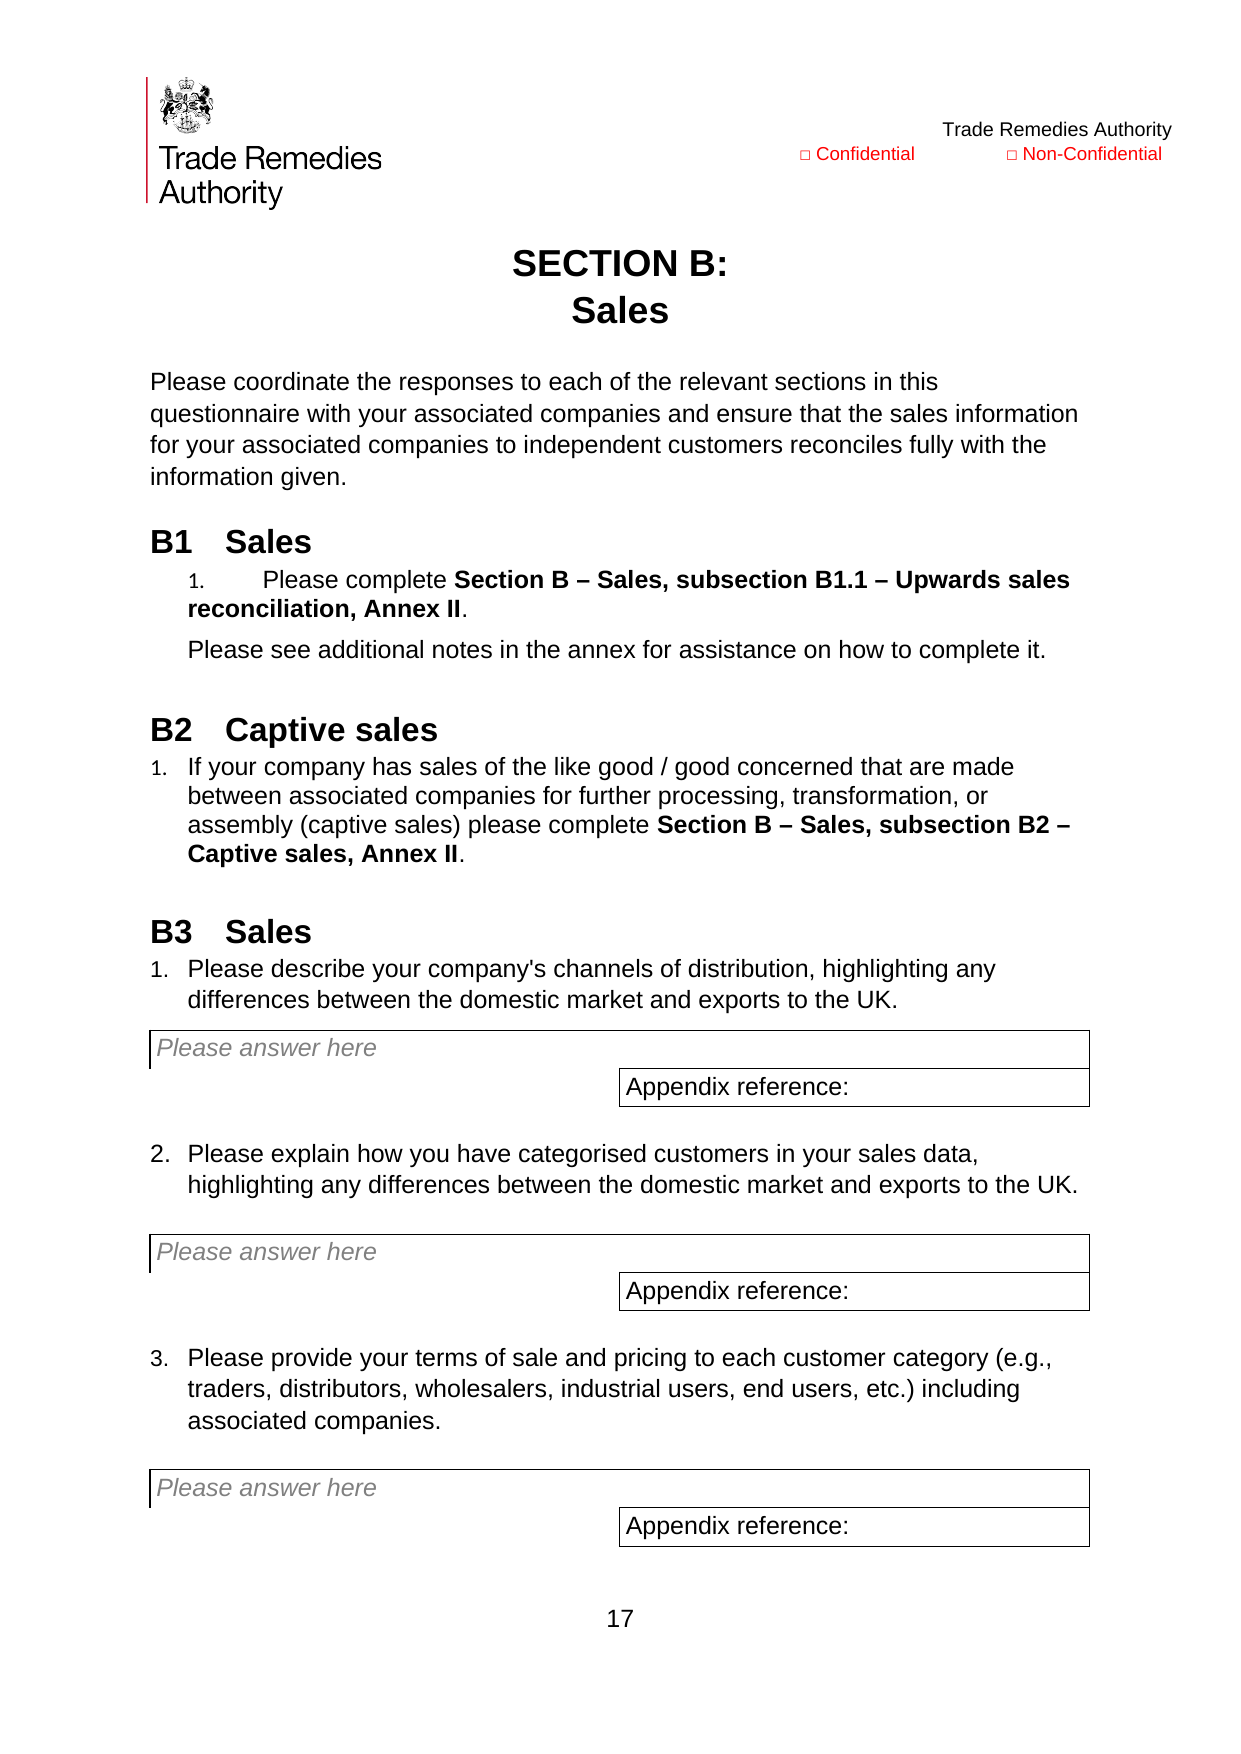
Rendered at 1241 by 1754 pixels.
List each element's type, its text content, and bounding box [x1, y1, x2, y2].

subtitle SECTION B: Sales [150, 241, 1090, 332]
table_cell [150, 1069, 619, 1106]
subtitle B2 Captive sales [150, 710, 1090, 748]
table_cell Appendix reference: [620, 1069, 1089, 1106]
table_cell Appendix reference: [620, 1508, 1089, 1546]
table_header Please answer here [151, 1235, 1089, 1272]
list Please provide your terms of sale and pricing to each customer category (e.g., traders, distributors, wholesalers, industrial users, end users, etc.) including associated companies. [150, 1343, 1090, 1434]
subtitle B3 Sales [150, 912, 1090, 950]
list If your company has sales of the like good / good concerned that are made between associated companies for further processing, transformation, or assembly (captive sales) please complete Section B – Sales, subsection B2 – Captive sales, Annex II. [150, 752, 1090, 868]
list Please complete Section B – Sales, subsection B1.1 – Upwards sales reconciliation, Annex II. [187, 565, 1090, 623]
table_cell [150, 1508, 619, 1546]
list Please explain how you have categorised customers in your sales data, highlighting any differences between the domestic market and exports to the UK. [150, 1139, 1090, 1199]
table_header Please answer here [151, 1470, 1089, 1507]
list Please see additional notes in the annex for assistance on how to complete it. [187, 635, 1090, 664]
text Please coordinate the responses to each of the relevant sections in this questionnaire with your associated companies and ensure that the sales information for your associated companies to independent customers reconciles fully with the information given. [150, 367, 1090, 491]
table_cell [150, 1273, 619, 1310]
list Please describe your company's channels of distribution, highlighting any differences between the domestic market and exports to the UK. [150, 954, 1090, 1014]
subtitle B1 Sales [150, 523, 1090, 561]
table_header Please answer here [151, 1031, 1089, 1068]
table_cell Appendix reference: [620, 1273, 1089, 1310]
